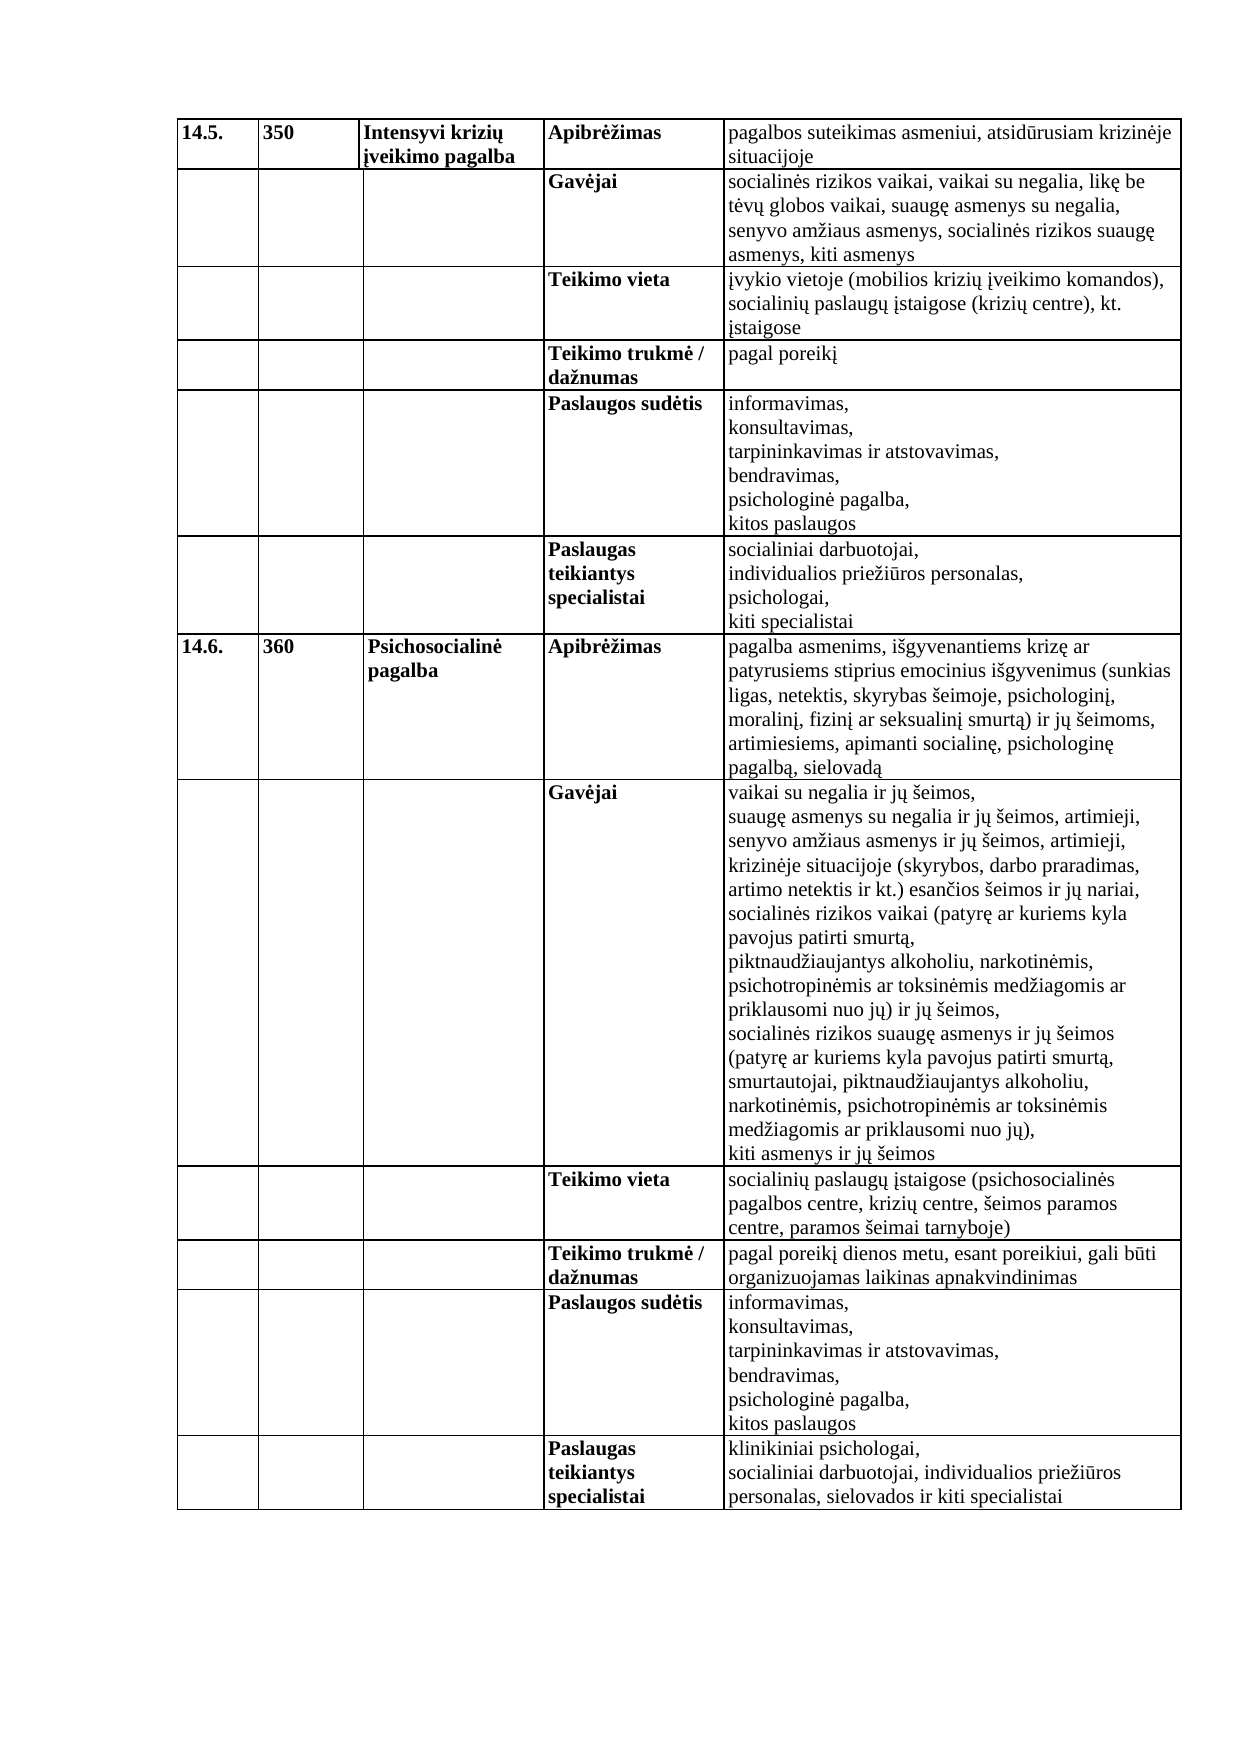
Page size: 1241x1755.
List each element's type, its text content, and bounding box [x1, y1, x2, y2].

table_cell [364, 391, 543, 535]
table_cell įvykio vietoje (mobilios krizių įveikimo komandos), socialinių paslaugų įstaigose (krizių centre), kt. įstaigose [725, 267, 1180, 339]
table_cell Teikimo trukmė / dažnumas [545, 341, 723, 389]
table_cell [178, 391, 258, 535]
table_cell [178, 537, 258, 633]
table_cell pagalba asmenims, išgyvenantiems krizę ar patyrusiems stiprius emocinius išgyvenimus (sunkias ligas, netektis, skyrybas šeimoje, psichologinį, moralinį, fizinį ar seksualinį smurtą) ir jų šeimoms, artimiesiems, apimanti socialinę, psichologinę pagalbą, sielovadą [725, 635, 1180, 779]
table_cell [259, 170, 363, 266]
table_cell [259, 341, 363, 389]
table_cell informavimas, konsultavimas, tarpininkavimas ir atstovavimas, bendravimas, psichologinė pagalba, kitos paslaugos [725, 1290, 1180, 1435]
table_cell pagalbos suteikimas asmeniui, atsidūrusiam krizinėje situacijoje [725, 120, 1180, 168]
table_cell Apibrėžimas [545, 635, 723, 779]
table_cell Gavėjai [545, 170, 723, 266]
table_cell [364, 780, 543, 1165]
table_cell [259, 537, 363, 633]
table_cell Paslaugas teikiantys specialistai [545, 537, 723, 633]
table_cell 14.5. [178, 120, 258, 168]
table_cell Intensyvi krizių įveikimo pagalba [360, 120, 543, 168]
table_cell [178, 170, 258, 266]
table_cell [259, 1167, 363, 1239]
table_cell Teikimo vieta [545, 267, 723, 339]
table_cell [259, 1241, 363, 1289]
table_cell pagal poreikį [725, 341, 1180, 389]
table_cell [364, 1290, 543, 1435]
table_cell [364, 341, 543, 389]
table_cell vaikai su negalia ir jų šeimos, suaugę asmenys su negalia ir jų šeimos, artimieji, senyvo amžiaus asmenys ir jų šeimos, artimieji, krizinėje situacijoje (skyrybos, darbo praradimas, artimo netektis ir kt.) esančios šeimos ir jų nariai, socialinės rizikos vaikai (patyrę ar kuriems kyla pavojus patirti smurtą, piktnaudžiaujantys alkoholiu, narkotinėmis, psichotropinėmis ar toksinėmis medžiagomis ar priklausomi nuo jų) ir jų šeimos, socialinės rizikos suaugę asmenys ir jų šeimos (patyrę ar kuriems kyla pavojus patirti smurtą, smurtautojai, piktnaudžiaujantys alkoholiu, narkotinėmis, psichotropinėmis ar toksinėmis medžiagomis ar priklausomi nuo jų), kiti asmenys ir jų šeimos [725, 780, 1180, 1165]
table_cell socialinių paslaugų įstaigose (psichosocialinės pagalbos centre, krizių centre, šeimos paramos centre, paramos šeimai tarnyboje) [725, 1167, 1180, 1239]
table_cell [364, 170, 543, 266]
table_cell [178, 1290, 258, 1435]
table_cell [178, 1167, 258, 1239]
table_cell [178, 1241, 258, 1289]
table_cell Gavėjai [545, 780, 723, 1165]
table_cell 14.6. [178, 635, 258, 779]
table_cell Teikimo vieta [545, 1167, 723, 1239]
table_cell [364, 1241, 543, 1289]
table_cell [178, 267, 258, 339]
table_cell [178, 1436, 258, 1508]
table_cell [178, 341, 258, 389]
table_cell Paslaugos sudėtis [545, 391, 723, 535]
table_cell [178, 780, 258, 1165]
table_cell [259, 780, 363, 1165]
table_cell Psichosocialinė pagalba [364, 635, 543, 779]
table_cell klinikiniai psichologai, socialiniai darbuotojai, individualios priežiūros personalas, sielovados ir kiti specialistai [725, 1436, 1180, 1508]
table_cell 360 [259, 635, 363, 779]
table_cell [259, 391, 363, 535]
table_cell Paslaugas teikiantys specialistai [545, 1436, 723, 1508]
table_cell pagal poreikį dienos metu, esant poreikiui, gali būti organizuojamas laikinas apnakvindinimas [725, 1241, 1180, 1289]
table_cell 350 [259, 120, 358, 168]
table_cell socialiniai darbuotojai, individualios priežiūros personalas, psichologai, kiti specialistai [725, 537, 1180, 633]
table_cell Paslaugos sudėtis [545, 1290, 723, 1435]
table_cell [364, 1167, 543, 1239]
table_cell [259, 1290, 363, 1435]
table_cell [364, 1436, 543, 1508]
table_cell informavimas, konsultavimas, tarpininkavimas ir atstovavimas, bendravimas, psichologinė pagalba, kitos paslaugos [725, 391, 1180, 535]
table_cell Teikimo trukmė / dažnumas [545, 1241, 723, 1289]
table_cell [364, 537, 543, 633]
table_cell [364, 267, 543, 339]
table_cell [259, 267, 363, 339]
table_cell Apibrėžimas [545, 120, 723, 168]
table_cell socialinės rizikos vaikai, vaikai su negalia, likę be tėvų globos vaikai, suaugę asmenys su negalia, senyvo amžiaus asmenys, socialinės rizikos suaugę asmenys, kiti asmenys [725, 170, 1180, 266]
table_cell [259, 1436, 363, 1508]
